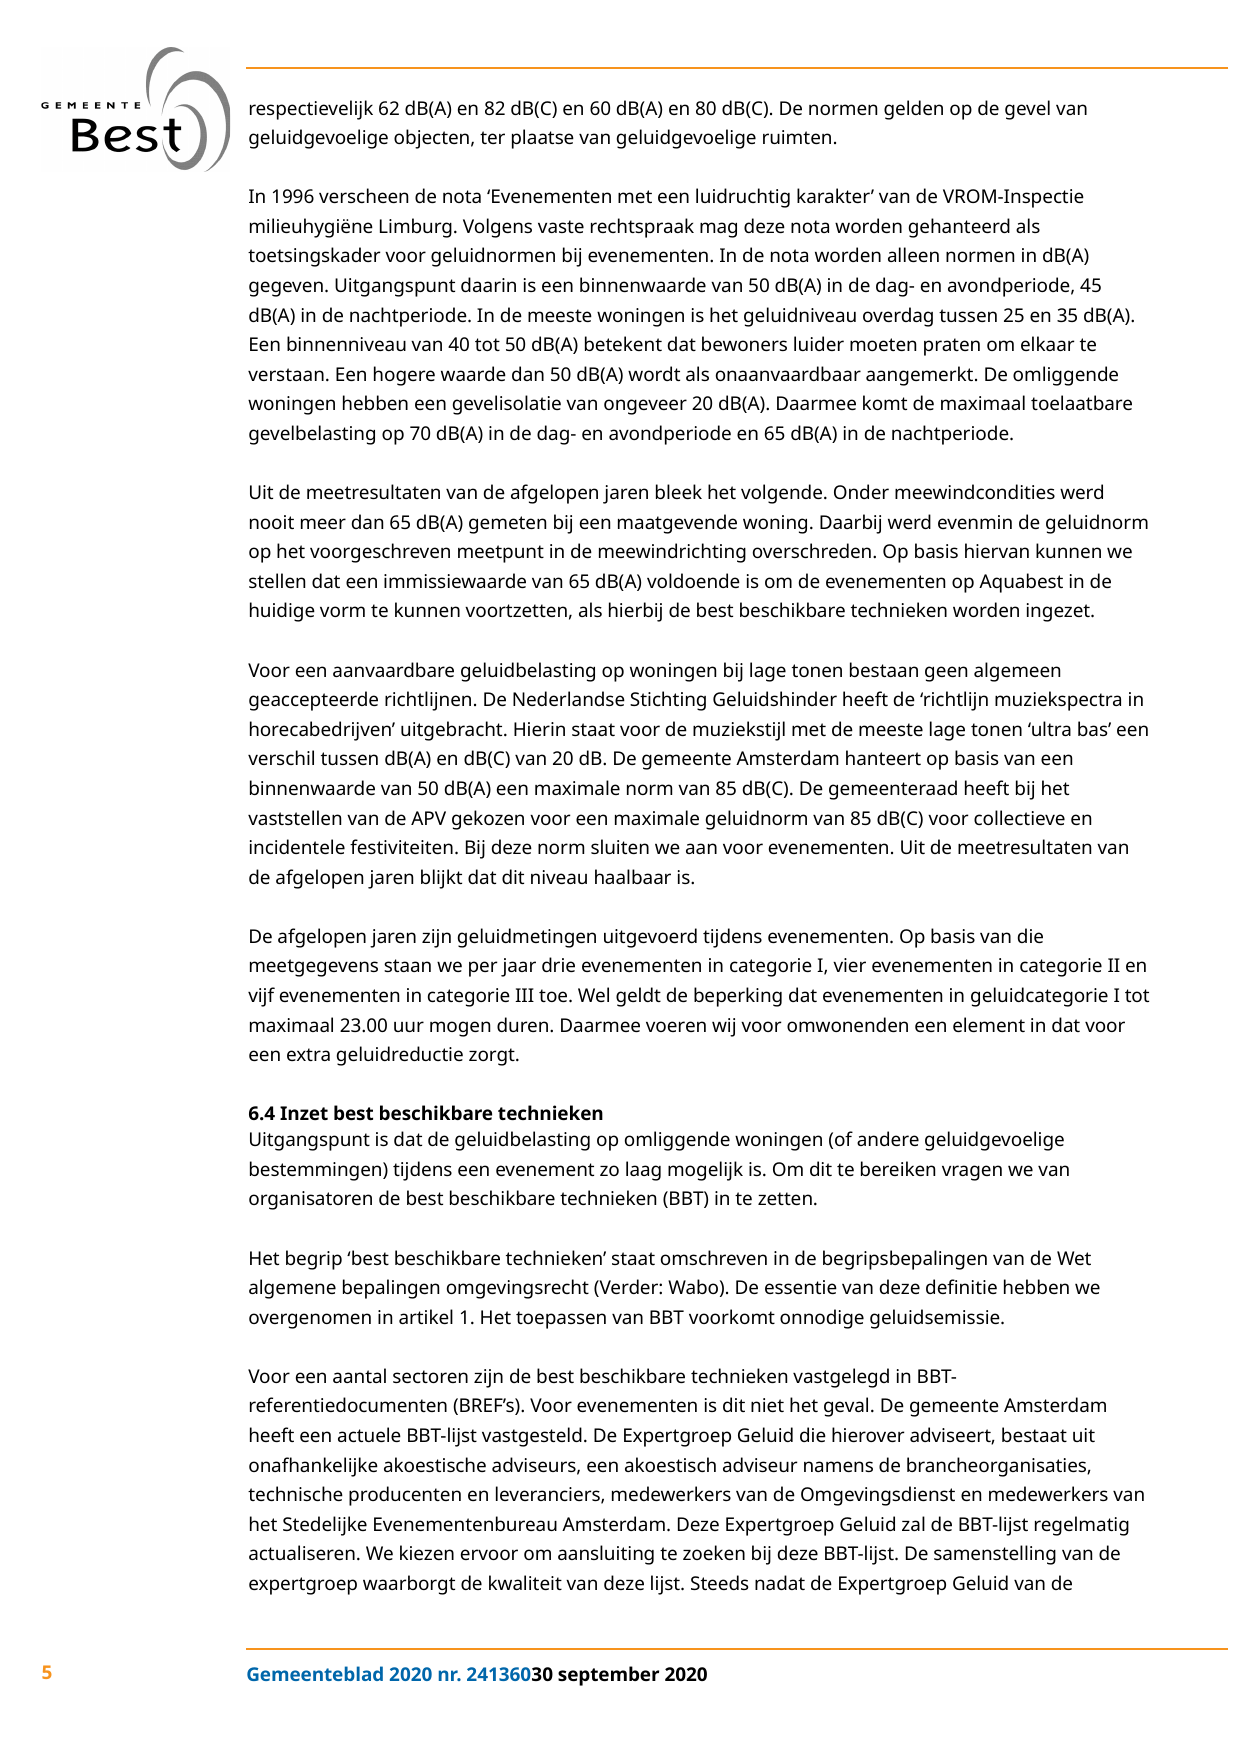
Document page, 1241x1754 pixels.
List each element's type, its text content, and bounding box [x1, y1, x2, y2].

text 6.4 Inzet best beschikbare technieken [248, 1101, 1152, 1126]
text Voor een aantal sectoren zijn de best beschikbare technieken vastgelegd in BBT-referentiedocumenten (BREF’s). Voor evenementen is dit niet het geval. De gemeente Amsterdam heeft een actuele BBT-lijst vastgesteld. De Expertgroep Geluid die hierover adviseert, bestaat uit onafhankelijke akoestische adviseurs, een akoestisch adviseur namens de brancheorganisaties, technische producenten en leveranciers, medewerkers van de Omgevingsdienst en medewerkers van het Stedelijke Evenementenbureau Amsterdam. Deze Expertgroep Geluid zal de BBT-lijst regelmatig actualiseren. We kiezen ervoor om aansluiting te zoeken bij deze BBT-lijst. De samenstelling van de expertgroep waarborgt de kwaliteit van deze lijst. Steeds nadat de Expertgroep Geluid van de [248, 1363, 1152, 1596]
picture [41, 47, 231, 172]
text Het begrip ‘best beschikbare technieken’ staat omschreven in de begripsbepalingen van de Wet algemene bepalingen omgevingsrecht (Verder: Wabo). De essentie van deze definitie hebben we overgenomen in artikel 1. Het toepassen van BBT voorkomt onnodige geluidsemissie. [248, 1245, 1152, 1329]
text respectievelijk 62 dB(A) en 82 dB(C) en 60 dB(A) en 80 dB(C). De normen gelden op de gevel van geluidgevoelige objecten, ter plaatse van geluidgevoelige ruimten. [248, 95, 1152, 150]
text Voor een aanvaardbare geluidbelasting op woningen bij lage tonen bestaan geen algemeen geaccepteerde richtlijnen. De Nederlandse Stichting Geluidshinder heeft de ‘richtlijn muziekspectra in horecabedrijven’ uitgebracht. Hierin staat voor de muziekstijl met de meeste lage tonen ‘ultra bas’ een verschil tussen dB(A) en dB(C) van 20 dB. De gemeente Amsterdam hanteert op basis van een binnenwaarde van 50 dB(A) een maximale norm van 85 dB(C). De gemeenteraad heeft bij het vaststellen van de APV gekozen voor een maximale geluidnorm van 85 dB(C) voor collectieve en incidentele festiviteiten. Bij deze norm sluiten we aan voor evenementen. Uit de meetresultaten van de afgelopen jaren blijkt dat dit niveau haalbaar is. [248, 657, 1152, 890]
text De afgelopen jaren zijn geluidmetingen uitgevoerd tijdens evenementen. Op basis van die meetgegevens staan we per jaar drie evenementen in categorie I, vier evenementen in categorie II en vijf evenementen in categorie III toe. Wel geldt de beperking dat evenementen in geluidcategorie I tot maximaal 23.00 uur mogen duren. Daarmee voeren wij voor omwonenden een element in dat voor een extra geluidreductie zorgt. [248, 923, 1152, 1067]
text Uit de meetresultaten van de afgelopen jaren bleek het volgende. Onder meewindcondities werd nooit meer dan 65 dB(A) gemeten bij een maatgevende woning. Daarbij werd evenmin de geluidnorm op het voorgeschreven meetpunt in de meewindrichting overschreden. Op basis hiervan kunnen we stellen dat een immissiewaarde van 65 dB(A) voldoende is om de evenementen op Aquabest in de huidige vorm te kunnen voortzetten, als hierbij de best beschikbare technieken worden ingezet. [248, 479, 1152, 623]
text In 1996 verscheen de nota ‘Evenementen met een luidruchtig karakter’ van de VROM-Inspectie milieuhygiëne Limburg. Volgens vaste rechtspraak mag deze nota worden gehanteerd als toetsingskader voor geluidnormen bij evenementen. In de nota worden alleen normen in dB(A) gegeven. Uitgangspunt daarin is een binnenwaarde van 50 dB(A) in de dag- en avondperiode, 45 dB(A) in de nachtperiode. In de meeste woningen is het geluidniveau overdag tussen 25 en 35 dB(A). Een binnenniveau van 40 tot 50 dB(A) betekent dat bewoners luider moeten praten om elkaar te verstaan. Een hogere waarde dan 50 dB(A) wordt als onaanvaardbaar aangemerkt. De omliggende woningen hebben een gevelisolatie van ongeveer 20 dB(A). Daarmee komt de maximaal toelaatbare gevelbelasting op 70 dB(A) in de dag- en avondperiode en 65 dB(A) in de nachtperiode. [248, 183, 1152, 446]
text Uitgangspunt is dat de geluidbelasting op omliggende woningen (of andere geluidgevoelige bestemmingen) tijdens een evenement zo laag mogelijk is. Om dit te bereiken vragen we van organisatoren de best beschikbare technieken (BBT) in te zetten. [248, 1126, 1152, 1211]
